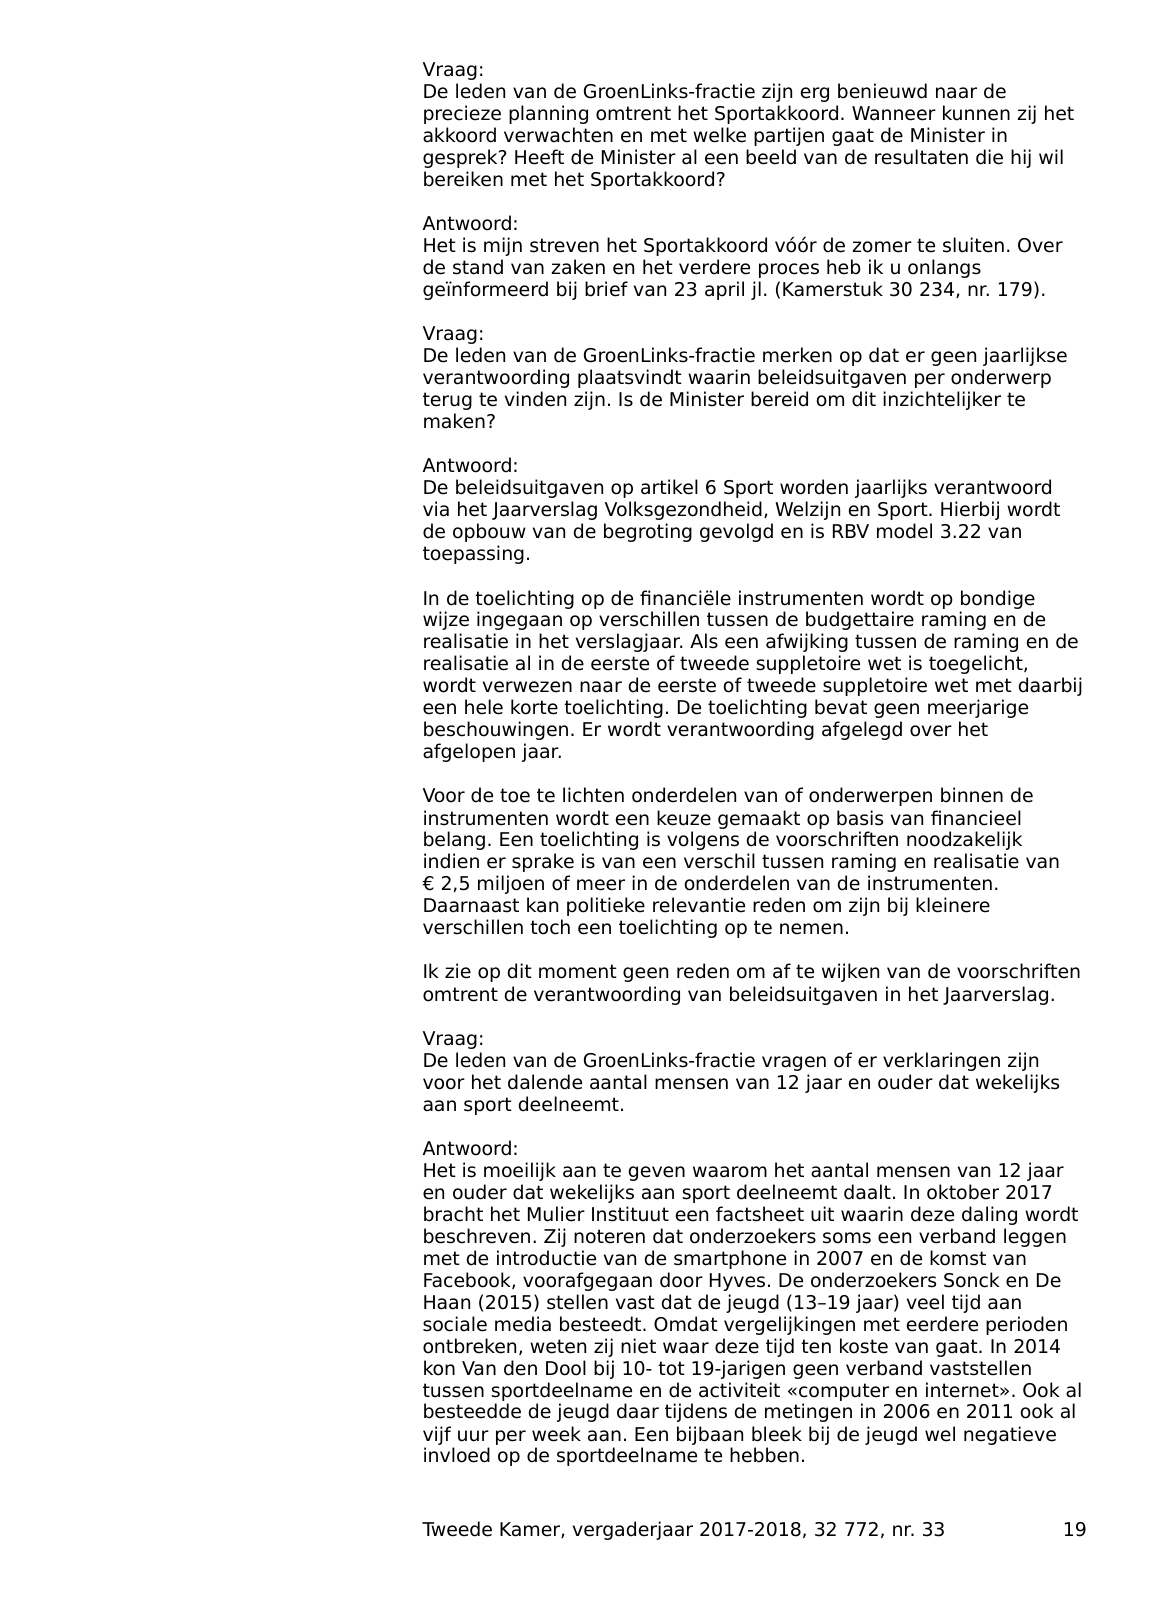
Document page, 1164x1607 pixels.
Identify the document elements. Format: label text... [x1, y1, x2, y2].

text Vraag: [422, 59, 1087, 81]
text Vraag: [422, 323, 1087, 345]
text De leden van de GroenLinks-fractie vragen of er verklaringen zijn voor het dalende aantal mensen van 12 jaar en ouder dat wekelijks aan sport deelneemt. [422, 1049, 1087, 1116]
text Antwoord: [422, 213, 1087, 235]
text Het is mijn streven het Sportakkoord vóór de zomer te sluiten. Over de stand van zaken en het verdere proces heb ik u onlangs geïnformeerd bij brief van 23 april jl. (Kamerstuk 30 234, nr. 179). [422, 235, 1087, 301]
text Vraag: [422, 1028, 1087, 1049]
text Antwoord: [422, 1138, 1087, 1160]
text Antwoord: [422, 455, 1087, 477]
text De beleidsuitgaven op artikel 6 Sport worden jaarlijks verantwoord via het Jaarverslag Volksgezondheid, Welzijn en Sport. Hierbij wordt de opbouw van de begroting gevolgd en is RBV model 3.22 van toepassing. [422, 477, 1087, 565]
text Ik zie op dit moment geen reden om af te wijken van de voorschriften omtrent de verantwoording van beleidsuitgaven in het Jaarverslag. [422, 961, 1087, 1005]
text De leden van de GroenLinks-fractie zijn erg benieuwd naar de precieze planning omtrent het Sportakkoord. Wanneer kunnen zij het akkoord verwachten en met welke partijen gaat de Minister in gesprek? Heeft de Minister al een beeld van de resultaten die hij wil bereiken met het Sportakkoord? [422, 81, 1087, 191]
text Voor de toe te lichten onderdelen van of onderwerpen binnen de instrumenten wordt een keuze gemaakt op basis van financieel belang. Een toelichting is volgens de voorschriften noodzakelijk indien er sprake is van een verschil tussen raming en realisatie van € 2,5 miljoen of meer in de onderdelen van de instrumenten. Daarnaast kan politieke relevantie reden om zijn bij kleinere verschillen toch een toelichting op te nemen. [422, 785, 1087, 939]
text De leden van de GroenLinks-fractie merken op dat er geen jaarlijkse verantwoording plaatsvindt waarin beleidsuitgaven per onderwerp terug te vinden zijn. Is de Minister bereid om dit inzichtelijker te maken? [422, 345, 1087, 433]
text Het is moeilijk aan te geven waarom het aantal mensen van 12 jaar en ouder dat wekelijks aan sport deelneemt daalt. In oktober 2017 bracht het Mulier Instituut een factsheet uit waarin deze daling wordt beschreven. Zij noteren dat onderzoekers soms een verband leggen met de introductie van de smartphone in 2007 en de komst van Facebook, voorafgegaan door Hyves. De onderzoekers Sonck en De Haan (2015) stellen vast dat de jeugd (13–19 jaar) veel tijd aan sociale media besteedt. Omdat vergelijkingen met eerdere perioden ontbreken, weten zij niet waar deze tijd ten koste van gaat. In 2014 kon Van den Dool bij 10- tot 19-jarigen geen verband vaststellen tussen sportdeelname en de activiteit «computer en internet». Ook al besteedde de jeugd daar tijdens de metingen in 2006 en 2011 ook al vijf uur per week aan. Een bijbaan bleek bij de jeugd wel negatieve invloed op de sportdeelname te hebben. [422, 1160, 1087, 1467]
text In de toelichting op de financiële instrumenten wordt op bondige wijze ingegaan op verschillen tussen de budgettaire raming en de realisatie in het verslagjaar. Als een afwijking tussen de raming en de realisatie al in de eerste of tweede suppletoire wet is toegelicht, wordt verwezen naar de eerste of tweede suppletoire wet met daarbij een hele korte toelichting. De toelichting bevat geen meerjarige beschouwingen. Er wordt verantwoording afgelegd over het afgelopen jaar. [422, 587, 1087, 763]
